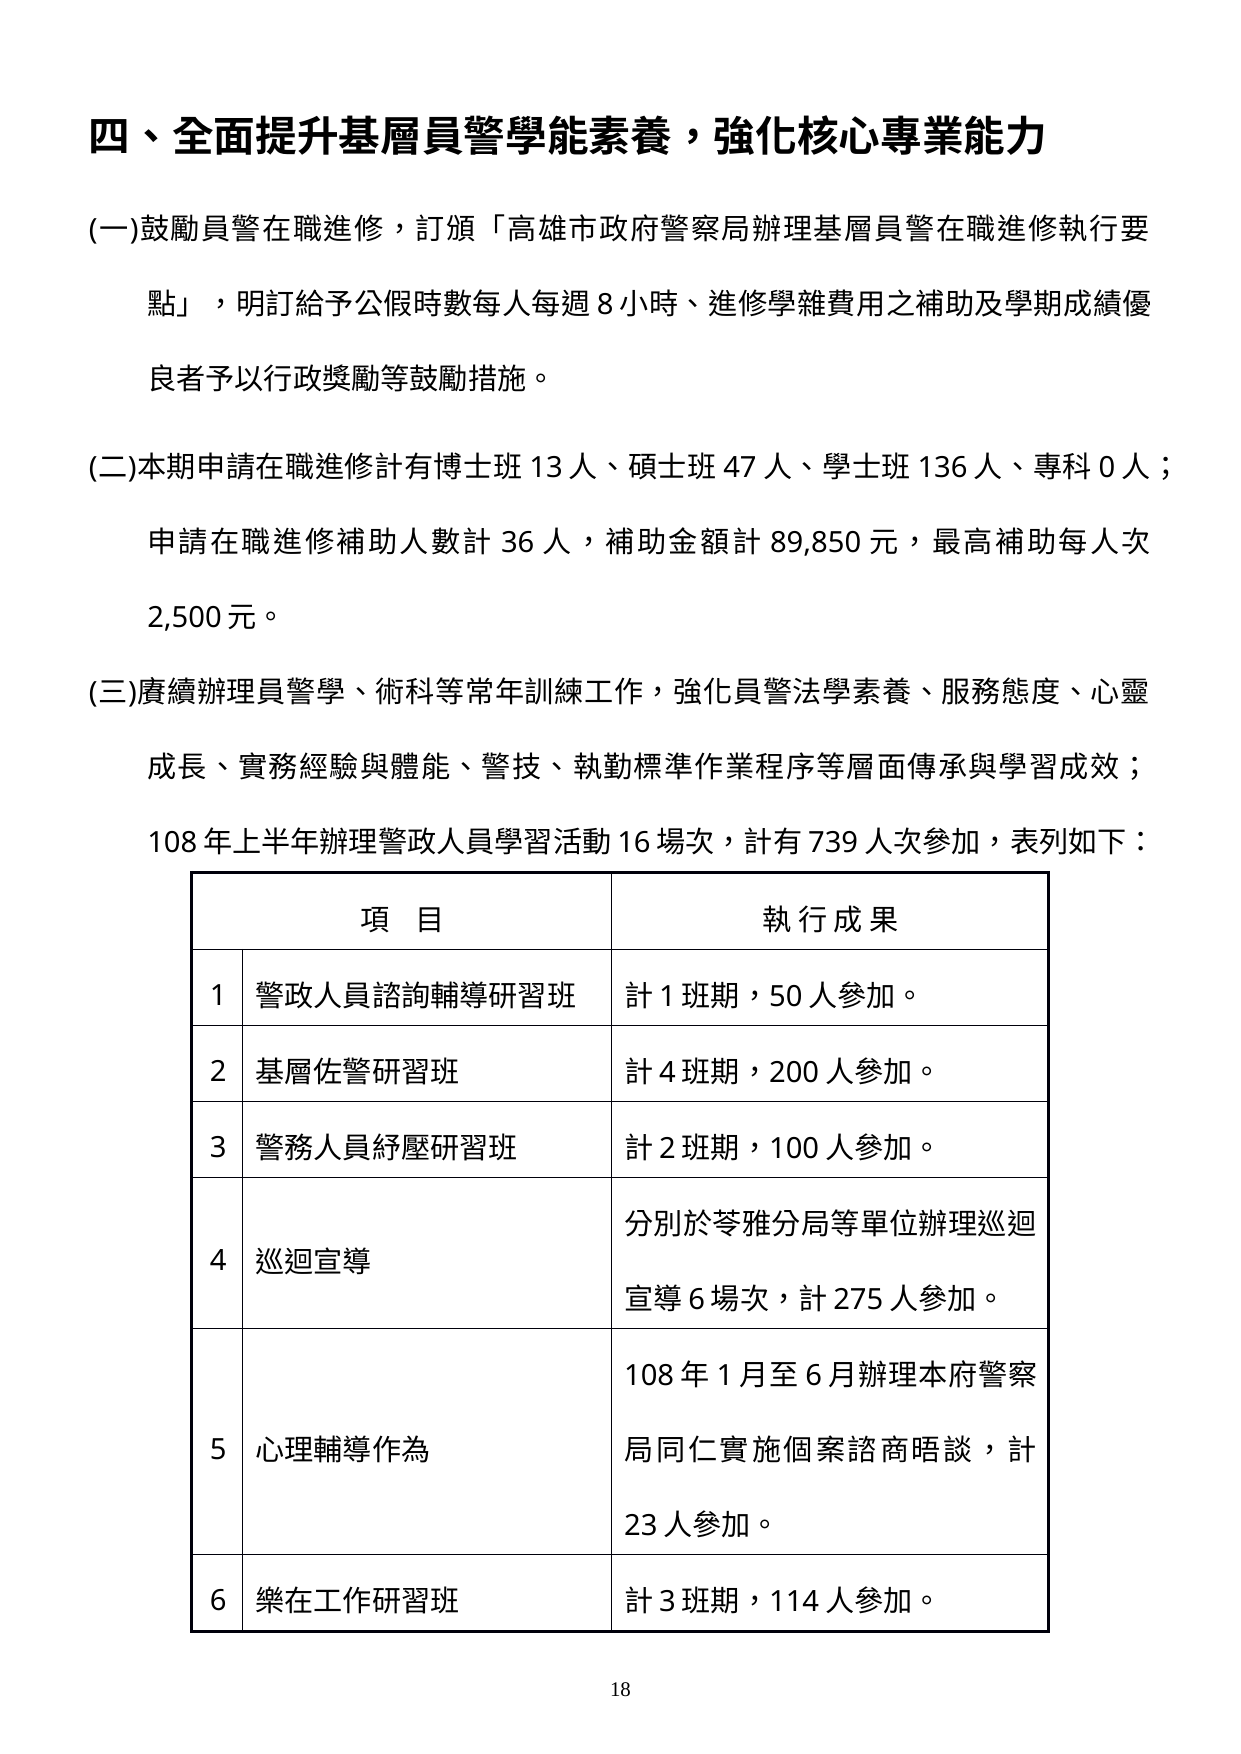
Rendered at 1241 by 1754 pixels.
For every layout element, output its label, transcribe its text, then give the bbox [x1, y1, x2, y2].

table_cell 4 [193, 1178, 242, 1328]
table_cell 2 [193, 1026, 242, 1101]
table_cell 1 [193, 950, 242, 1025]
table_cell 分別於苓雅分局等單位辦理巡迴宣導6場次，計275人參加。 [612, 1178, 1047, 1328]
table_cell 5 [193, 1329, 242, 1554]
table_cell 6 [193, 1555, 242, 1630]
table_cell 計4班期，200人參加。 [612, 1026, 1047, 1101]
text (一)鼓勵員警在職進修，訂頒「高雄市政府警察局辦理基層員警在職進修執行要點」，明訂給予公假時數每人每週8小時、進修學雜費用之補助及學期成績優良者予以行政獎勵等鼓勵措施。 [89, 183, 1152, 408]
table_cell 108年1月至6月辦理本府警察局同仁實施個案諮商晤談，計23人參加。 [612, 1329, 1047, 1554]
table_cell 樂在工作研習班 [243, 1555, 611, 1630]
table_cell 警務人員紓壓研習班 [243, 1102, 611, 1177]
table_cell 警政人員諮詢輔導研習班 [243, 950, 611, 1025]
table_header 項 目 [193, 874, 611, 949]
table_cell 計1班期，50人參加。 [612, 950, 1047, 1025]
table_cell 基層佐警研習班 [243, 1026, 611, 1101]
table_cell 計3班期，114人參加。 [612, 1555, 1047, 1630]
text (二)本期申請在職進修計有博士班13人、碩士班47人、學士班136人、專科0人；申請在職進修補助人數計36人，補助金額計89,850元，最高補助每人次2,500元。 [89, 421, 1152, 646]
table_cell 心理輔導作為 [243, 1329, 611, 1554]
table_cell 計2班期，100人參加。 [612, 1102, 1047, 1177]
table_cell 巡迴宣導 [243, 1178, 611, 1328]
table_cell 3 [193, 1102, 242, 1177]
text (三)賡續辦理員警學、術科等常年訓練工作，強化員警法學素養、服務態度、心靈成長、實務經驗與體能、警技、執勤標準作業程序等層面傳承與學習成效；108年上半年辦理警政人員學習活動16場次，計有739人次參加，表列如下： [89, 646, 1152, 871]
text 四、全面提升基層員警學能素養，強化核心專業能力 [89, 89, 1152, 164]
table_header 執 行 成 果 [612, 874, 1047, 949]
